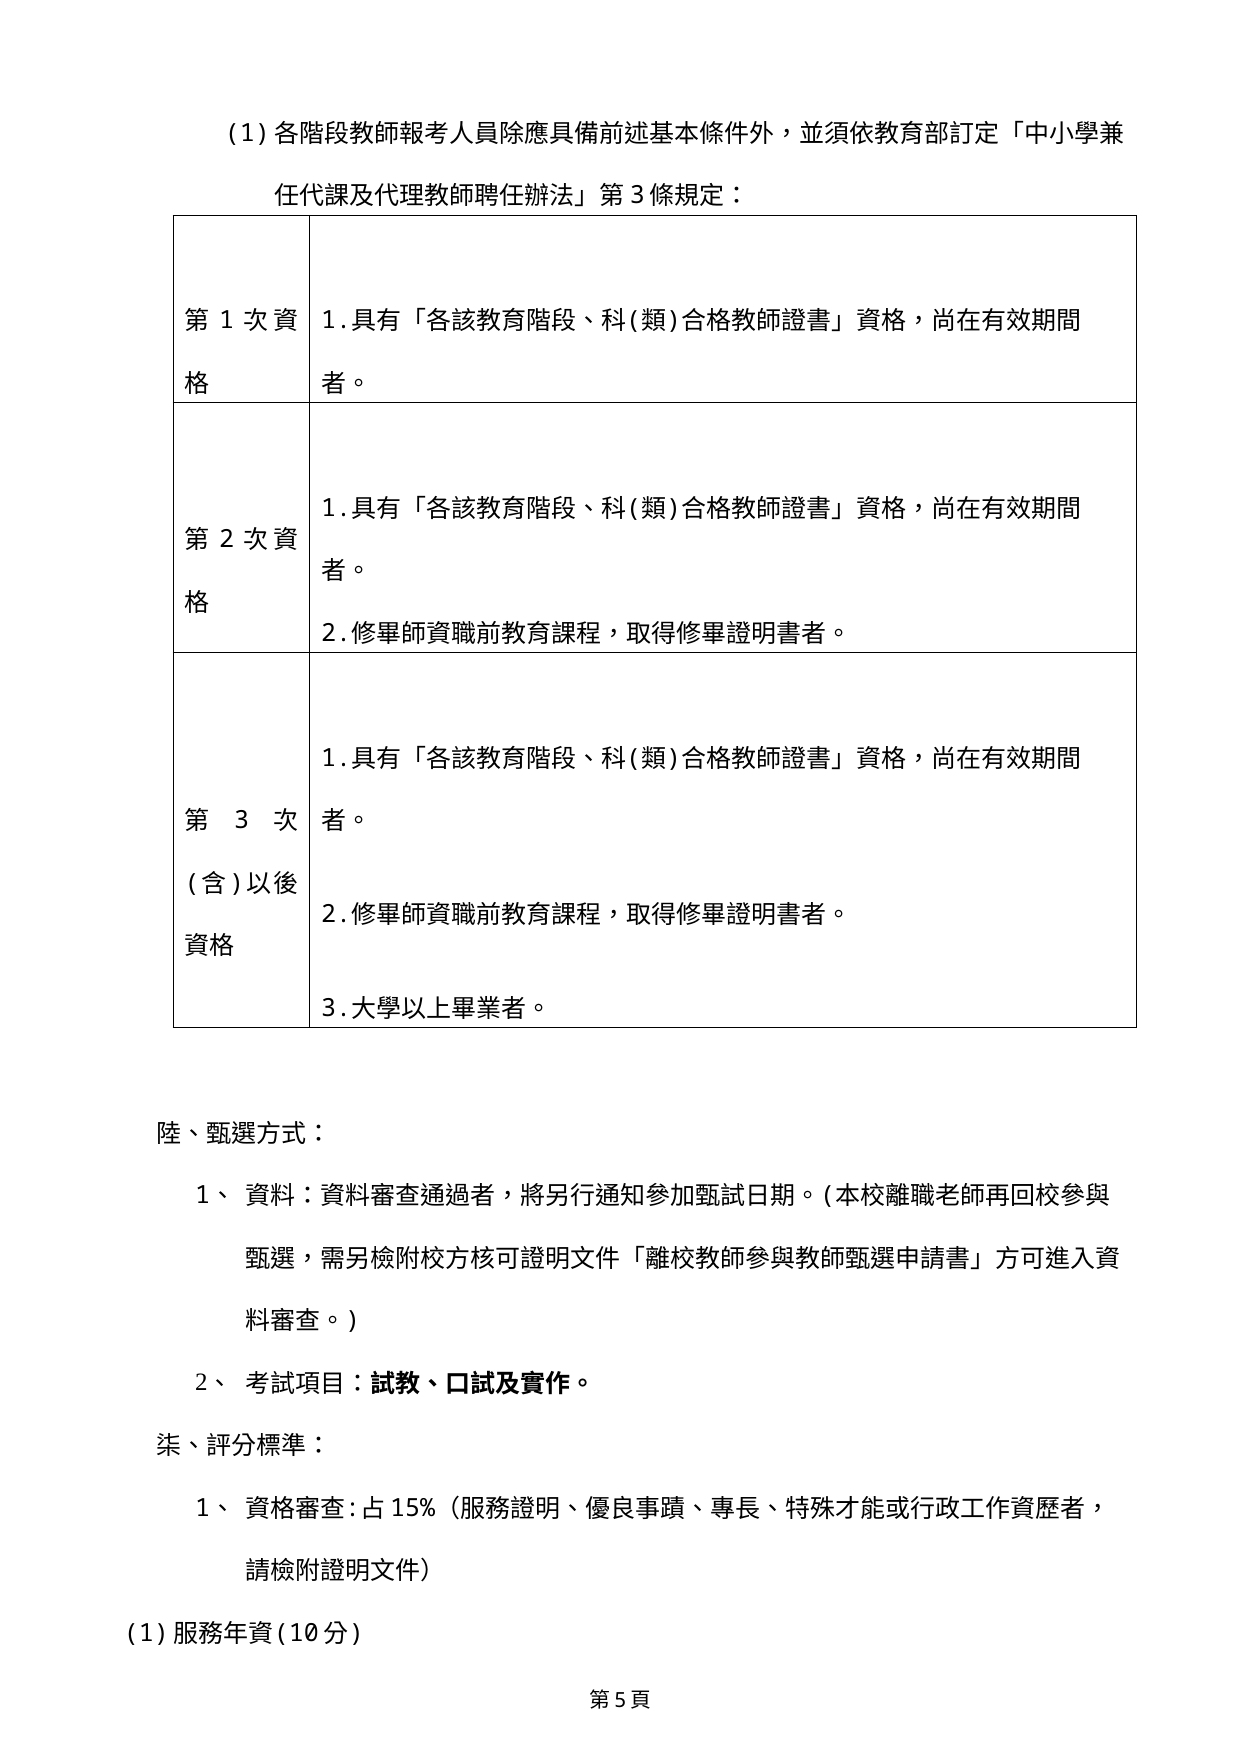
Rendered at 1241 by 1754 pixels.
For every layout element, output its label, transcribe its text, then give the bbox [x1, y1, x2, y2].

list 考試項目：試教、口試及實作。 [195, 1340, 1134, 1402]
table_header 第1次資格 [174, 216, 309, 402]
table_cell 1.具有「各該教育階段、科(類)合格教師證書」資格，尚在有效期間者。 2.修畢師資職前教育課程，取得修畢證明書者。 3.大學以上畢業者。 [310, 653, 1136, 1027]
list 評分標準： [156, 1402, 1134, 1465]
list 服務年資(10分) [106, 1590, 1134, 1652]
table_header 1.具有「各該教育階段、科(類)合格教師證書」資格，尚在有效期間者。 [310, 216, 1136, 402]
list 資料：資料審查通過者，將另行通知參加甄試日期。(本校離職老師再回校參與甄選，需另檢附校方核可證明文件「離校教師參與教師甄選申請書」方可進入資料審查。) [195, 1152, 1134, 1340]
table_cell 第3次(含)以後資格 [174, 653, 309, 1027]
table_cell 1.具有「各該教育階段、科(類)合格教師證書」資格，尚在有效期間者。 2.修畢師資職前教育課程，取得修畢證明書者。 [310, 403, 1136, 652]
table_cell 第2次資格 [174, 403, 309, 652]
list 甄選方式： [156, 1090, 1134, 1152]
list 資格審查:占15%（服務證明、優良事蹟、專長、特殊才能或行政工作資歷者，請檢附證明文件） [195, 1465, 1134, 1590]
list 各階段教師報考人員除應具備前述基本條件外，並須依教育部訂定「中小學兼任代課及代理教師聘任辦法」第3條規定： [224, 90, 1134, 215]
